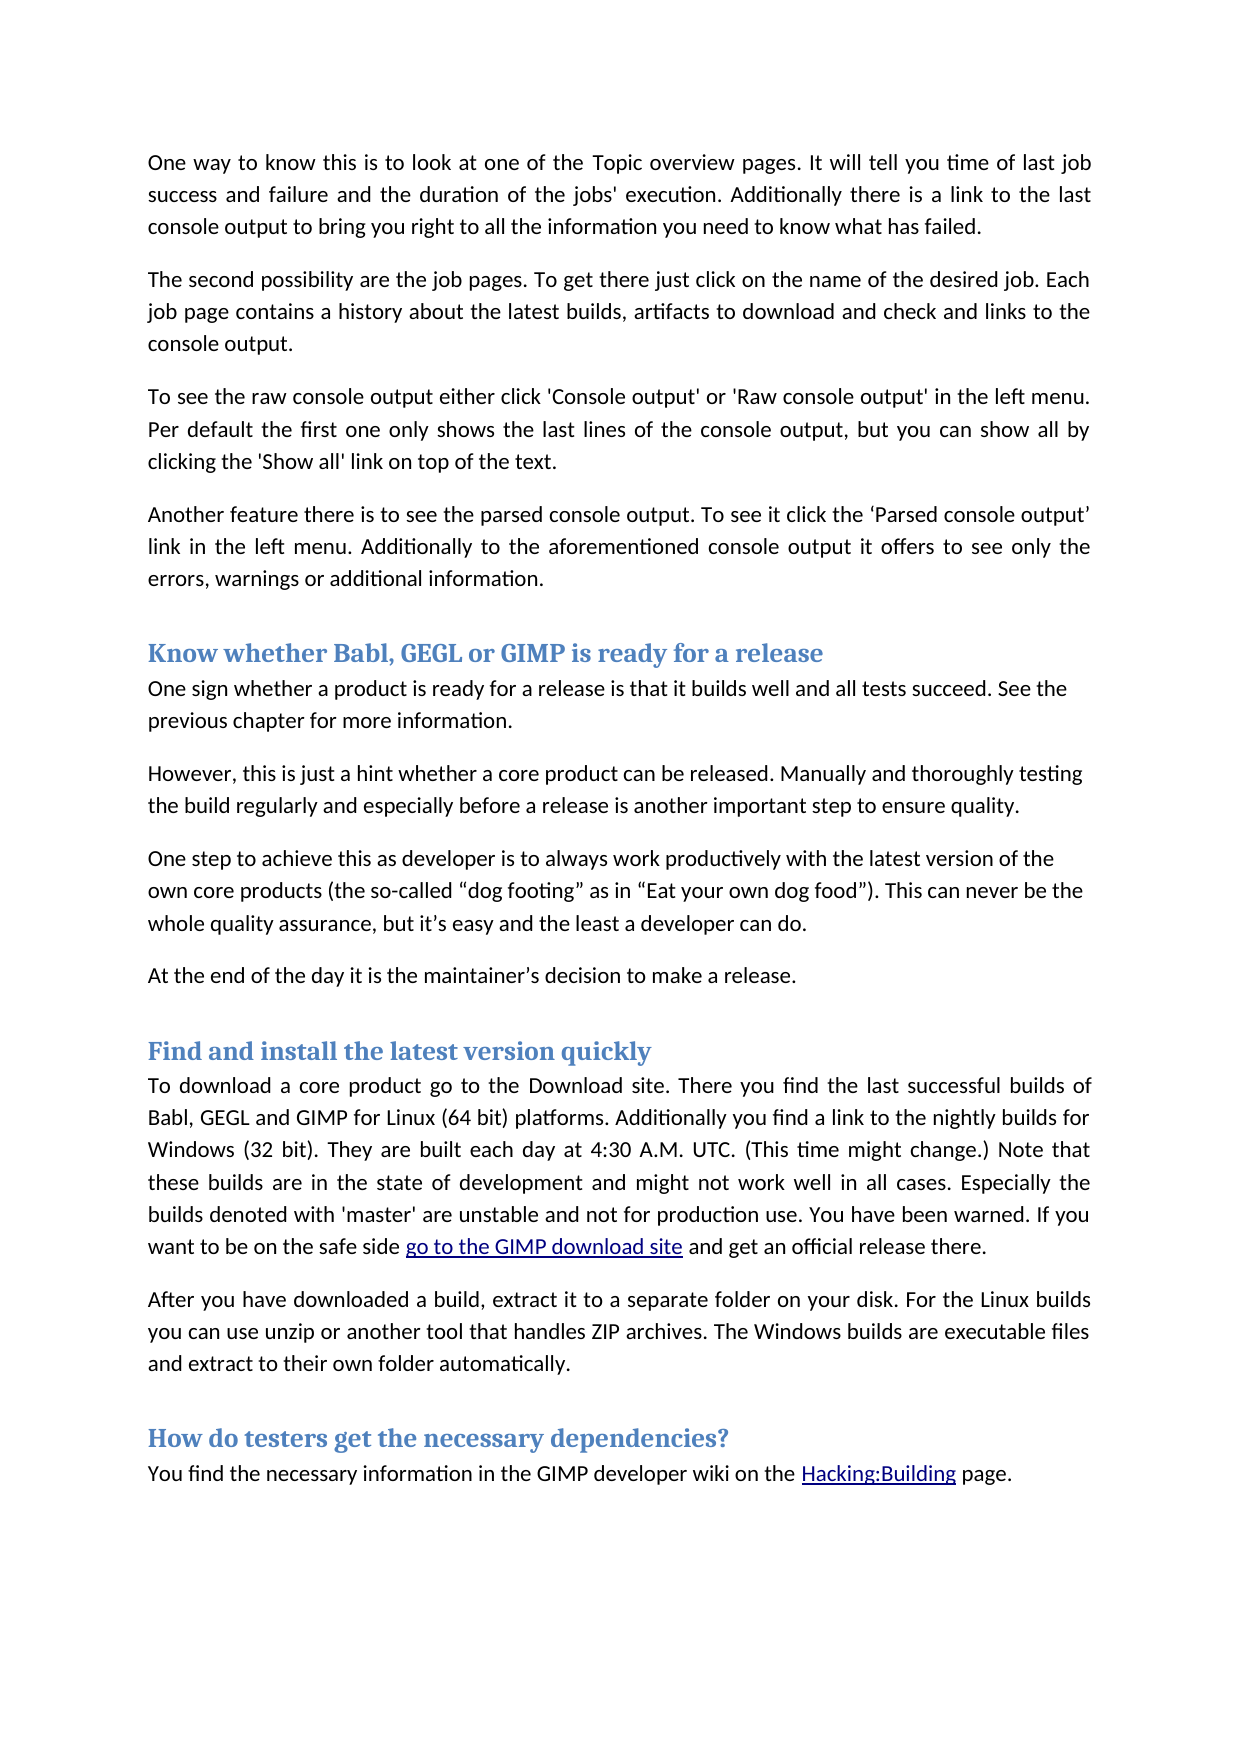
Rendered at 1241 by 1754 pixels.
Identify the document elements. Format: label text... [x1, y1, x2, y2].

text After you have downloaded a build, extract it to a separate folder on your disk. For the Linux builds you can use unzip or another tool that handles ZIP archives. The Windows builds are executable files and extract to their own folder automatically. [148, 1285, 1093, 1378]
text One way to know this is to look at one of the Topic overview pages. It will tell you time of last job success and failure and the duration of the jobs' execution. Additionally there is a link to the last console output to bring you right to all the information you need to know what has failed. [148, 148, 1093, 240]
subtitle Find and install the latest version quickly [148, 1036, 1093, 1067]
text However, this is just a hint whether a core product can be released. Manually and thoroughly testing the build regularly and especially before a release is another important step to ensure quality. [148, 759, 1093, 819]
text To download a core product go to the Download site. There you find the last successful builds of Babl, GEGL and GIMP for Linux (64 bit) platforms. Additionally you find a link to the nightly builds for Windows (32 bit). They are built each day at 4:30 A.M. UTC. (This time might change.) Note that these builds are in the state of development and might not work well in all cases. Especially the builds denoted with 'master' are unstable and not for production use. You have been warned. If you want to be on the safe side go to the GIMP download site and get an official release there. [148, 1071, 1093, 1260]
text To see the raw console output either click 'Console output' or 'Raw console output' in the left menu. Per default the first one only shows the last lines of the console output, but you can show all by clicking the 'Show all' link on top of the text. [148, 382, 1093, 475]
subtitle How do testers get the necessary dependencies? [148, 1423, 1093, 1454]
text Another feature there is to see the parsed console output. To see it click the ‘Parsed console output’ link in the left menu. Additionally to the aforementioned console output it offers to see only the errors, warnings or additional information. [148, 500, 1093, 592]
text At the end of the day it is the maintainer’s decision to make a release. [148, 962, 1093, 990]
text One sign whether a product is ready for a release is that it builds well and all tests succeed. See the previous chapter for more information. [148, 674, 1093, 734]
text The second possibility are the job pages. To get there just click on the name of the desired job. Each job page contains a history about the latest builds, artifacts to download and check and links to the console output. [148, 265, 1093, 357]
text You find the necessary information in the GIMP developer wiki on the Hacking:Building page. [148, 1459, 1093, 1487]
subtitle Know whether Babl, GEGL or GIMP is ready for a release [148, 638, 1093, 669]
text One step to achieve this as developer is to always work productively with the latest version of the own core products (the so-called “dog footing” as in “Eat your own dog food”). This can never be the whole quality assurance, but it’s easy and the least a developer can do. [148, 844, 1093, 937]
